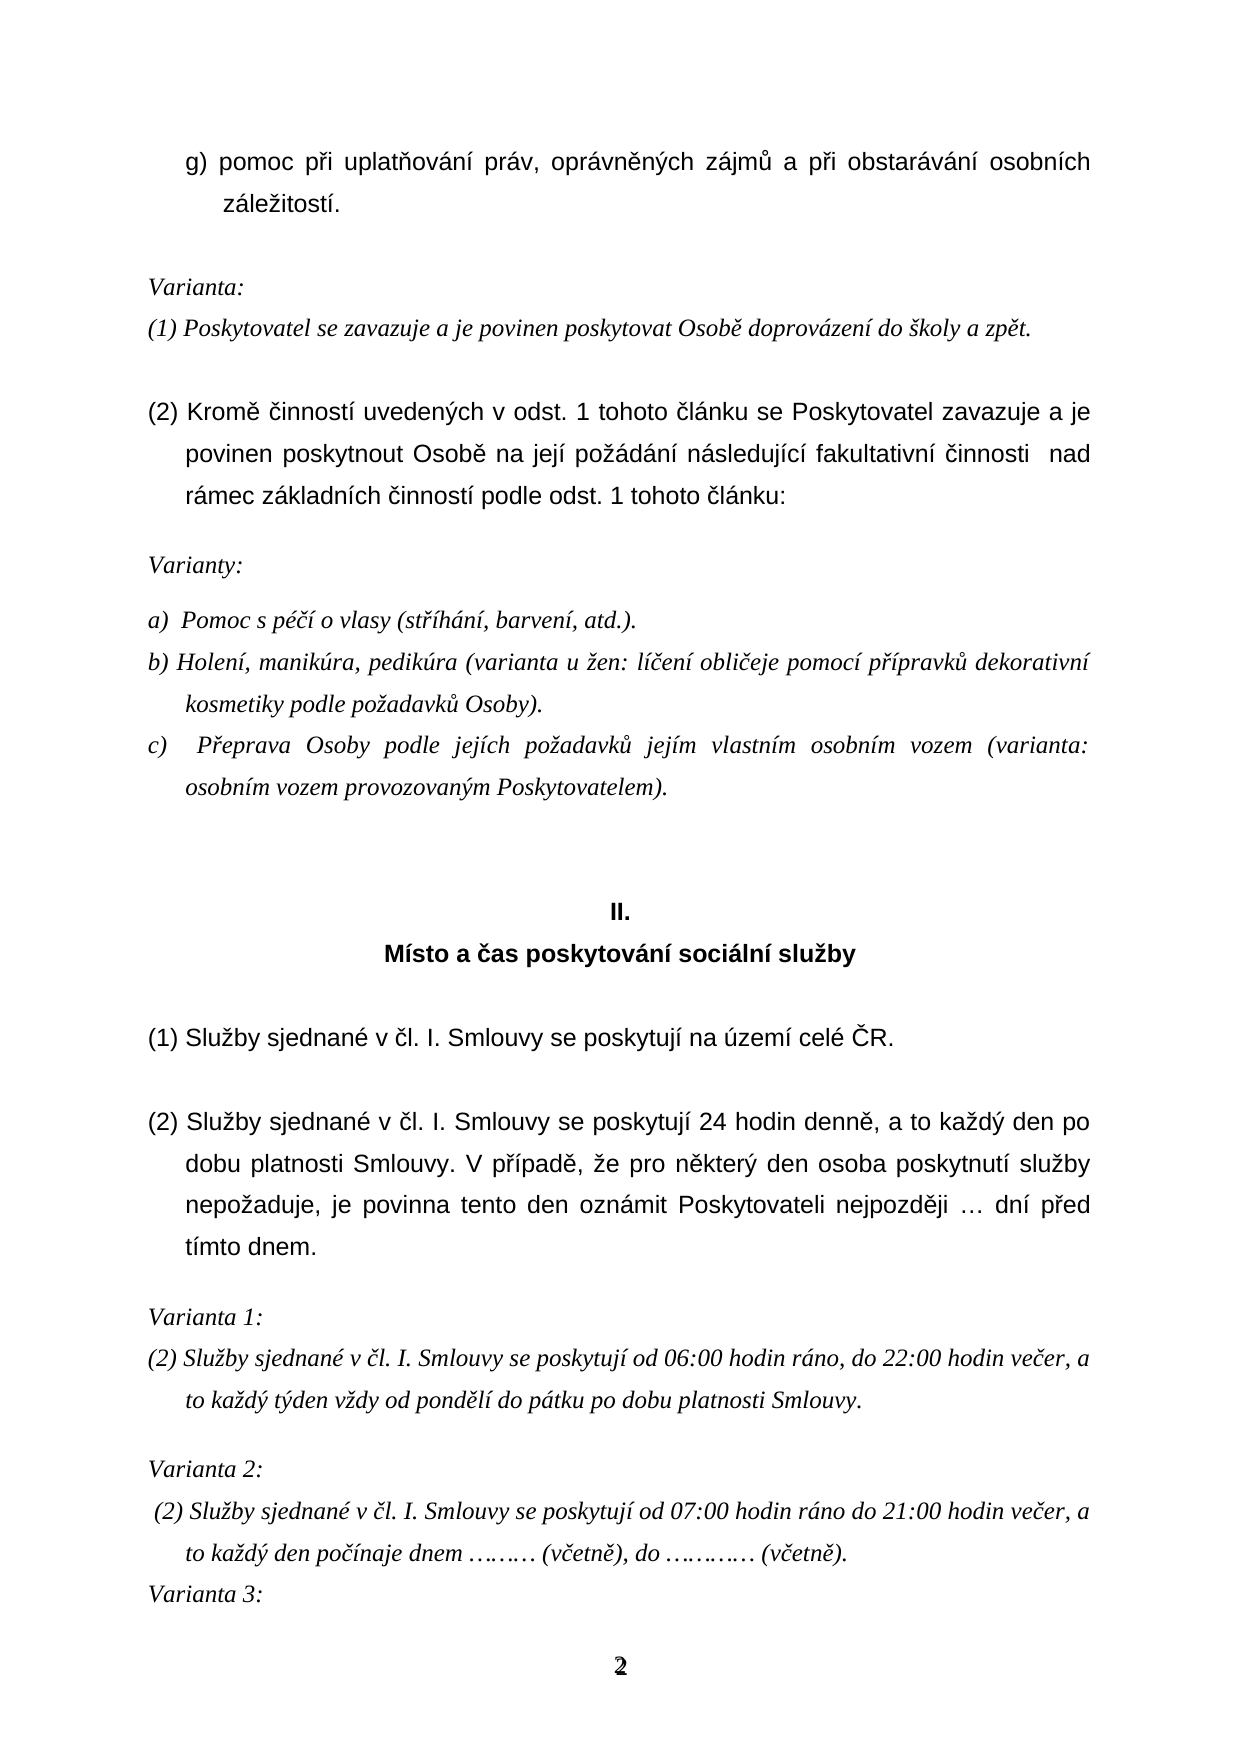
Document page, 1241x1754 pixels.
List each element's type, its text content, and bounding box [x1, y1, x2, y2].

text (2) Služby sjednané v čl. I. Smlouvy se poskytují od 06:00 hodin ráno, do 22:00 hodin večer, a to každý týden vždy od pondělí do pátku po dobu platnosti Smlouvy. [148, 1344, 1092, 1414]
text (1) Služby sjednané v čl. I. Smlouvy se poskytují na území celé ČR. [148, 1024, 1092, 1052]
text (2) Služby sjednané v čl. I. Smlouvy se poskytují 24 hodin denně, a to každý den po dobu platnosti Smlouvy. V případě, že pro některý den osoba poskytnutí služby nepožaduje, je povinna tento den oznámit Poskytovateli nejpozději … dní před tímto dnem. [148, 1108, 1092, 1261]
text Varianta 3: [148, 1580, 1092, 1608]
text g) pomoc při uplatňování práv, oprávněných zájmů a při obstarávání osobních záležitostí. [185, 148, 1092, 217]
text (1) Poskytovatel se zavazuje a je povinen poskytovat Osobě doprovázení do školy a zpět. [148, 314, 1092, 342]
text Varianty: [148, 551, 1092, 579]
text Varianta: [148, 273, 1092, 301]
text II. [148, 898, 1092, 926]
text c) Přeprava Osoby podle jejích požadavků jejím vlastním osobním vozem (varianta: osobním vozem provozovaným Poskytovatelem). [148, 731, 1092, 801]
text (2) Služby sjednané v čl. I. Smlouvy se poskytují od 07:00 hodin ráno do 21:00 hodin večer, a to každý den počínaje dnem ……… (včetně), do ………… (včetně). [148, 1497, 1092, 1566]
text (2) Kromě činností uvedených v odst. 1 tohoto článku se Poskytovatel zavazuje a je povinen poskytnout Osobě na její požádání následující fakultativní činnosti nad rámec základních činností podle odst. 1 tohoto článku: [148, 398, 1092, 509]
text b) Holení, manikúra, pedikúra (varianta u žen: líčení obličeje pomocí přípravků dekorativní kosmetiky podle požadavků Osoby). [148, 648, 1092, 717]
text Varianta 2: [148, 1456, 1092, 1483]
text Místo a čas poskytování sociální služby [148, 940, 1092, 968]
text a) Pomoc s péčí o vlasy (stříhání, barvení, atd.). [148, 607, 1092, 634]
text Varianta 1: [148, 1303, 1092, 1331]
